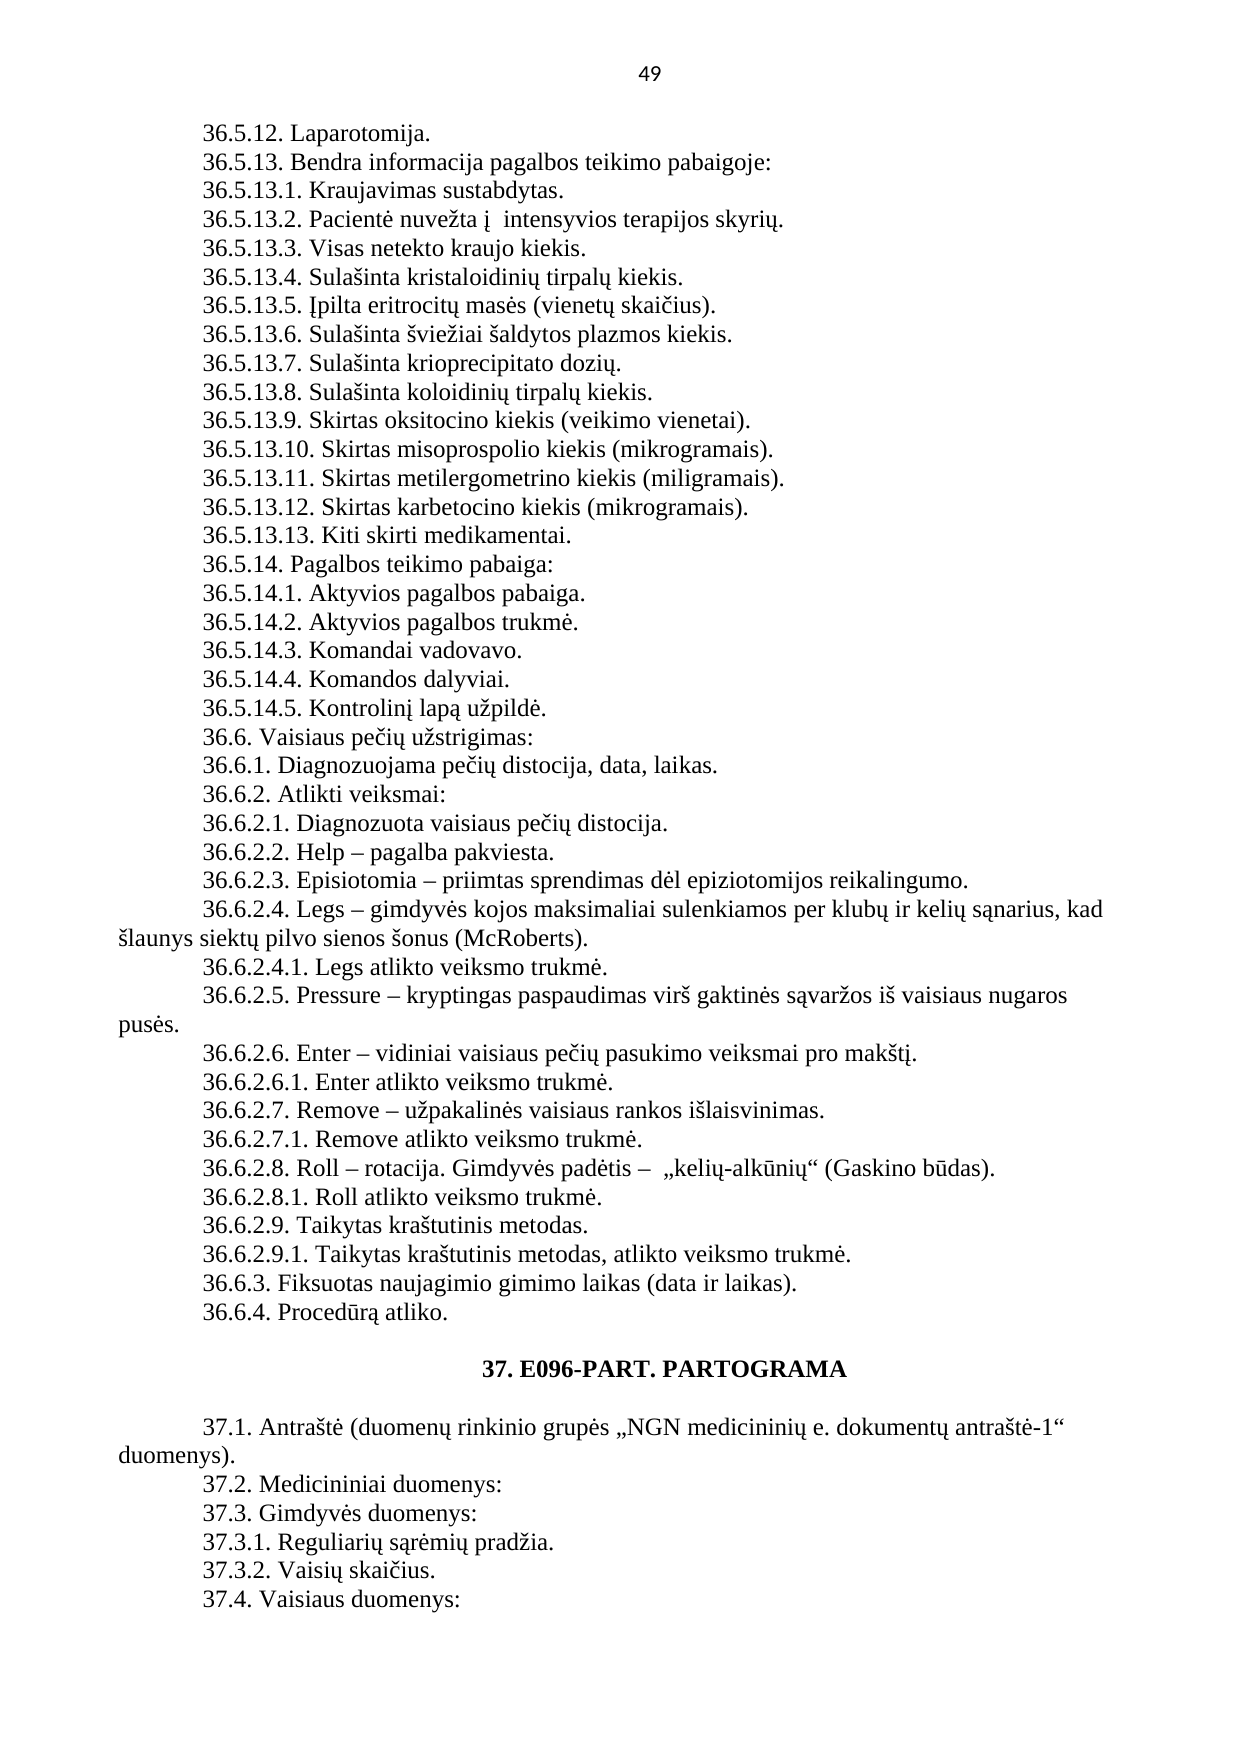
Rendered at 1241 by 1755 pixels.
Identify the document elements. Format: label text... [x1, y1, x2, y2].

text 36.6.2.5. Pressure – kryptingas paspaudimas virš gaktinės sąvaržos iš vaisiaus nugaros pusės. [118, 981, 1122, 1038]
text 36.5.13.6. Sulašinta šviežiai šaldytos plazmos kiekis. [118, 319, 1122, 348]
text 36.5.14.2. Aktyvios pagalbos trukmė. [118, 607, 1122, 636]
text 36.6. Vaisiaus pečių užstrigimas: [118, 722, 1122, 751]
text 37.3. Gimdyvės duomenys: [118, 1498, 1122, 1527]
text 36.5.13.8. Sulašinta koloidinių tirpalų kiekis. [118, 377, 1122, 406]
text 36.5.13.4. Sulašinta kristaloidinių tirpalų kiekis. [118, 262, 1122, 291]
text 36.6.1. Diagnozuojama pečių distocija, data, laikas. [118, 751, 1122, 779]
text 36.6.2.7.1. Remove atlikto veiksmo trukmė. [118, 1124, 1122, 1153]
text 36.6.4. Procedūrą atliko. [118, 1297, 1122, 1326]
text 36.5.14.4. Komandos dalyviai. [118, 664, 1122, 693]
text 36.5.13.2. Pacientė nuvežta į intensyvios terapijos skyrių. [118, 204, 1122, 233]
text 36.5.13.7. Sulašinta krioprecipitato dozių. [118, 348, 1122, 377]
text 36.6.2.9. Taikytas kraštutinis metodas. [118, 1211, 1122, 1239]
text 36.6.2.2. Help – pagalba pakviesta. [118, 837, 1122, 866]
text 36.6.2.8.1. Roll atlikto veiksmo trukmė. [118, 1182, 1122, 1211]
text 36.5.14.5. Kontrolinį lapą užpildė. [118, 693, 1122, 722]
text 36.6.3. Fiksuotas naujagimio gimimo laikas (data ir laikas). [118, 1268, 1122, 1297]
text 36.5.14. Pagalbos teikimo pabaiga: [118, 549, 1122, 578]
text 36.5.13.13. Kiti skirti medikamentai. [118, 521, 1122, 549]
text 36.6.2.8. Roll – rotacija. Gimdyvės padėtis – „kelių-alkūnių“ (Gaskino būdas). [118, 1153, 1122, 1182]
text 36.5.13.1. Kraujavimas sustabdytas. [118, 176, 1122, 204]
text 36.6.2.1. Diagnozuota vaisiaus pečių distocija. [118, 808, 1122, 837]
text 37.3.1. Reguliarių sąrėmių pradžia. [118, 1527, 1122, 1556]
text 36.5.13.5. Įpilta eritrocitų masės (vienetų skaičius). [118, 291, 1122, 319]
text 36.5.13.10. Skirtas misoprospolio kiekis (mikrogramais). [118, 434, 1122, 463]
text 36.5.13.9. Skirtas oksitocino kiekis (veikimo vienetai). [118, 406, 1122, 434]
text 36.5.13.3. Visas netekto kraujo kiekis. [118, 233, 1122, 262]
text 36.5.13.12. Skirtas karbetocino kiekis (mikrogramais). [118, 492, 1122, 521]
text 36.5.12. Laparotomija. [118, 118, 1122, 147]
text 37.3.2. Vaisių skaičius. [118, 1556, 1122, 1584]
text 36.6.2.7. Remove – užpakalinės vaisiaus rankos išlaisvinimas. [118, 1096, 1122, 1124]
text 36.5.13. Bendra informacija pagalbos teikimo pabaigoje: [118, 147, 1122, 176]
text 36.6.2.4. Legs – gimdyvės kojos maksimaliai sulenkiamos per klubų ir kelių sąnarius, kad šlaunys siektų pilvo sienos šonus (McRoberts). [118, 894, 1122, 952]
text 36.5.13.11. Skirtas metilergometrino kiekis (miligramais). [118, 463, 1122, 492]
text 36.6.2. Atlikti veiksmai: [118, 779, 1122, 808]
text 36.6.2.3. Episiotomia – priimtas sprendimas dėl epiziotomijos reikalingumo. [118, 866, 1122, 894]
text 36.6.2.6. Enter – vidiniai vaisiaus pečių pasukimo veiksmai pro makštį. [118, 1038, 1122, 1067]
text 36.6.2.9.1. Taikytas kraštutinis metodas, atlikto veiksmo trukmė. [118, 1239, 1122, 1268]
text 36.5.14.3. Komandai vadovavo. [118, 636, 1122, 664]
text 36.5.14.1. Aktyvios pagalbos pabaiga. [118, 578, 1122, 607]
text 37. E096-PART. PARTOGRAMA [207, 1354, 1122, 1383]
text 37.1. Antraštė (duomenų rinkinio grupės „NGN medicininių e. dokumentų antraštė-1“ duomenys). [118, 1412, 1122, 1469]
text 37.2. Medicininiai duomenys: [118, 1469, 1122, 1498]
text 36.6.2.6.1. Enter atlikto veiksmo trukmė. [118, 1067, 1122, 1096]
text 37.4. Vaisiaus duomenys: [118, 1584, 1122, 1613]
text 36.6.2.4.1. Legs atlikto veiksmo trukmė. [118, 952, 1122, 981]
